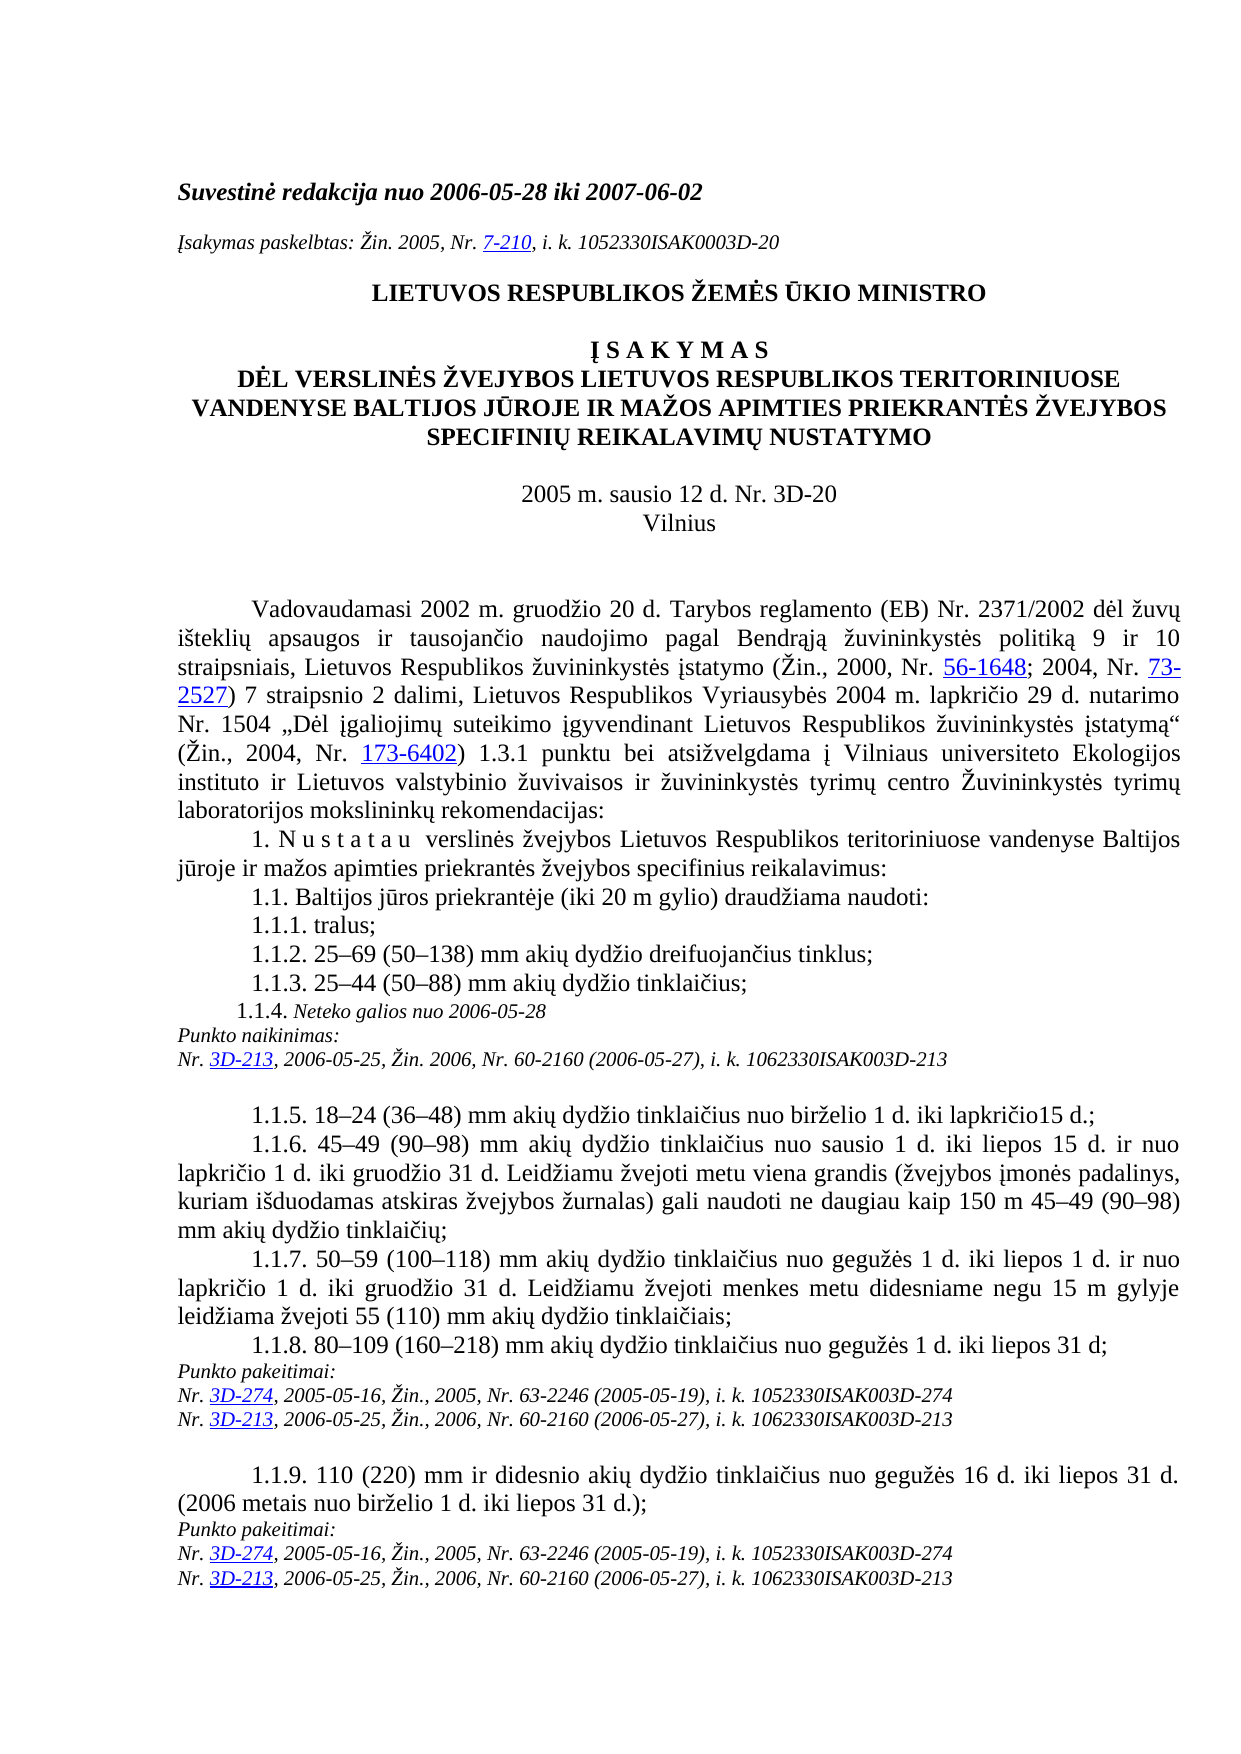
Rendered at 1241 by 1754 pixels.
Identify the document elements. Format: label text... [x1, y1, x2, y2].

text Įsakymas paskelbtas: Žin. 2005, Nr. 7-210, i. k. 1052330ISAK0003D-20 [177, 230, 1181, 254]
text Punkto pakeitimai: [177, 1517, 1181, 1541]
text 1.1.8. 80–109 (160–218) mm akių dydžio tinklaičius nuo gegužės 1 d. iki liepos 31 d; [177, 1330, 1181, 1359]
text Nr. 3D-213, 2006-05-25, Žin. 2006, Nr. 60-2160 (2006-05-27), i. k. 1062330ISAK003D-213 [177, 1047, 1181, 1071]
text Vilnius [177, 508, 1181, 537]
text LIETUVOS RESPUBLIKOS ŽEMĖS ŪKIO MINISTRO [177, 278, 1181, 307]
text 1.1.2. 25–69 (50–138) mm akių dydžio dreifuojančius tinklus; [177, 939, 1181, 968]
text 1.1.9. 110 (220) mm ir didesnio akių dydžio tinklaičius nuo gegužės 16 d. iki liepos 31 d. (2006 metais nuo birželio 1 d. iki liepos 31 d.); [177, 1460, 1181, 1517]
text Punkto naikinimas: [177, 1023, 1181, 1047]
text Nr. 3D-274, 2005-05-16, Žin., 2005, Nr. 63-2246 (2005-05-19), i. k. 1052330ISAK003D-274 [177, 1541, 1181, 1565]
text 1.1.3. 25–44 (50–88) mm akių dydžio tinklaičius; [177, 968, 1181, 997]
text Suvestinė redakcija nuo 2006-05-28 iki 2007-06-02 [177, 177, 1181, 206]
text 1.1.5. 18–24 (36–48) mm akių dydžio tinklaičius nuo birželio 1 d. iki lapkričio15 d.; [177, 1100, 1181, 1129]
text 1.1.1. tralus; [177, 911, 1181, 939]
text 1.1. Baltijos jūros priekrantėje (iki 20 m gylio) draudžiama naudoti: [177, 882, 1181, 911]
text DĖL VERSLINĖS ŽVEJYBOS LIETUVOS RESPUBLIKOS TERITORINIUOSE VANDENYSE BALTIJOS JŪROJE IR MAŽOS APIMTIES PRIEKRANTĖS ŽVEJYBOS SPECIFINIŲ REIKALAVIMŲ NUSTATYMO [177, 364, 1181, 451]
text 1.1.4. Neteko galios nuo 2006-05-28 [177, 997, 1181, 1023]
text Nr. 3D-213, 2006-05-25, Žin., 2006, Nr. 60-2160 (2006-05-27), i. k. 1062330ISAK003D-213 [177, 1407, 1181, 1431]
text Į S A K Y M A S [177, 336, 1181, 364]
text Nr. 3D-274, 2005-05-16, Žin., 2005, Nr. 63-2246 (2005-05-19), i. k. 1052330ISAK003D-274 [177, 1383, 1181, 1407]
text 1. Nustatau verslinės žvejybos Lietuvos Respublikos teritoriniuose vandenyse Baltijos jūroje ir mažos apimties priekrantės žvejybos specifinius reikalavimus: [177, 824, 1181, 882]
text 1.1.6. 45–49 (90–98) mm akių dydžio tinklaičius nuo sausio 1 d. iki liepos 15 d. ir nuo lapkričio 1 d. iki gruodžio 31 d. Leidžiamu žvejoti metu viena grandis (žvejybos įmonės padalinys, kuriam išduodamas atskiras žvejybos žurnalas) gali naudoti ne daugiau kaip 150 m 45–49 (90–98) mm akių dydžio tinklaičių; [177, 1129, 1181, 1244]
text Nr. 3D-213, 2006-05-25, Žin., 2006, Nr. 60-2160 (2006-05-27), i. k. 1062330ISAK003D-213 [177, 1565, 1181, 1589]
text 2005 m. sausio 12 d. Nr. 3D-20 [177, 479, 1181, 508]
text 1.1.7. 50–59 (100–118) mm akių dydžio tinklaičius nuo gegužės 1 d. iki liepos 1 d. ir nuo lapkričio 1 d. iki gruodžio 31 d. Leidžiamu žvejoti menkes metu didesniame negu 15 m gylyje leidžiama žvejoti 55 (110) mm akių dydžio tinklaičiais; [177, 1244, 1181, 1330]
text Vadovaudamasi 2002 m. gruodžio 20 d. Tarybos reglamento (EB) Nr. 2371/2002 dėl žuvų išteklių apsaugos ir tausojančio naudojimo pagal Bendrąją žuvininkystės politiką 9 ir 10 straipsniais, Lietuvos Respublikos žuvininkystės įstatymo (Žin., 2000, Nr. 56-1648; 2004, Nr. 73-2527) 7 straipsnio 2 dalimi, Lietuvos Respublikos Vyriausybės 2004 m. lapkričio 29 d. nutarimo Nr. 1504 „Dėl įgaliojimų suteikimo įgyvendinant Lietuvos Respublikos žuvininkystės įstatymą“ (Žin., 2004, Nr. 173-6402) 1.3.1 punktu bei atsižvelgdama į Vilniaus universiteto Ekologijos instituto ir Lietuvos valstybinio žuvivaisos ir žuvininkystės tyrimų centro Žuvininkystės tyrimų laboratorijos mokslininkų rekomendacijas: [177, 594, 1181, 824]
text Punkto pakeitimai: [177, 1359, 1181, 1383]
